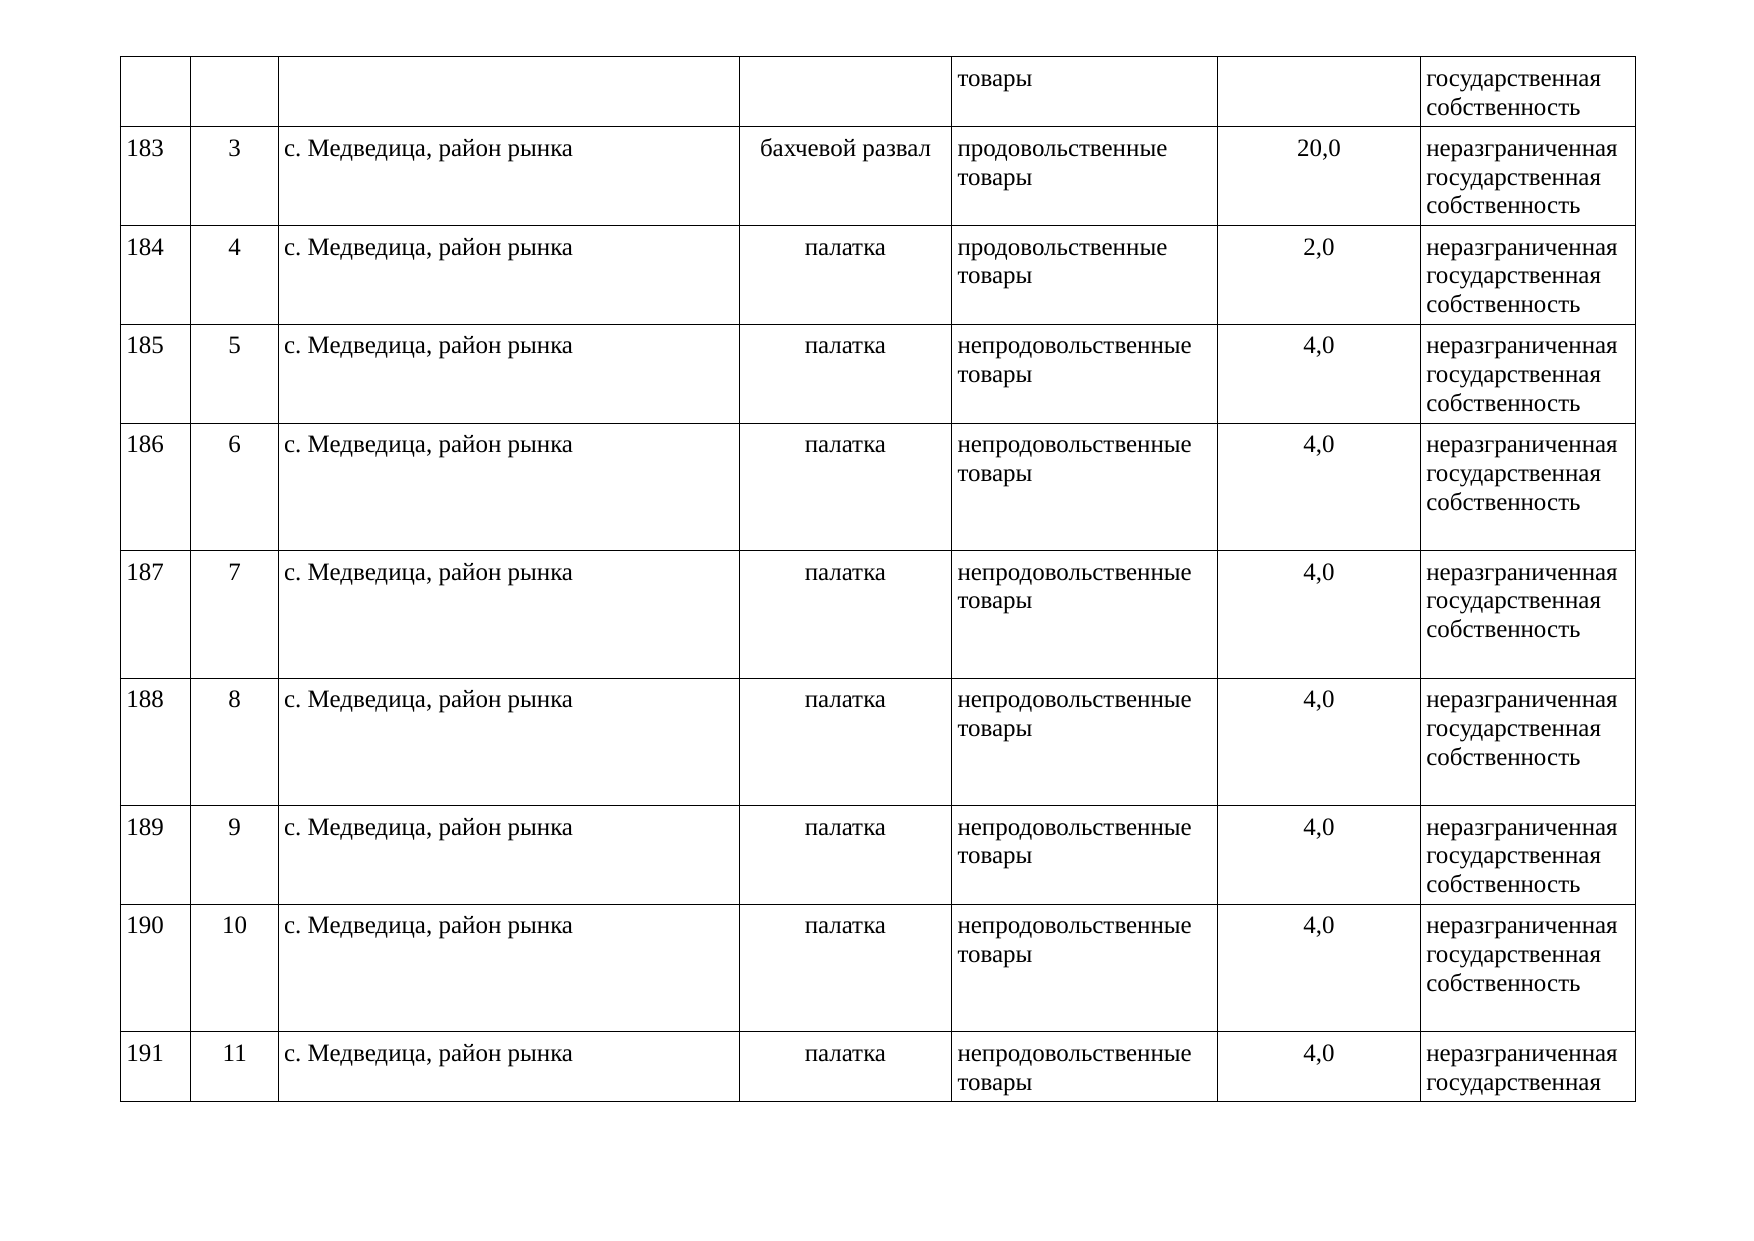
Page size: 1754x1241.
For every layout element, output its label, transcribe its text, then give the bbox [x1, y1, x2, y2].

table_cell непродовольственные товары [952, 679, 1217, 805]
table_cell [279, 57, 739, 126]
table_cell с. Медведица, район рынка [279, 551, 739, 677]
table_cell 2,0 [1218, 226, 1420, 324]
table_cell 190 [121, 905, 190, 1031]
table_cell 3 [191, 127, 278, 225]
table_cell продовольственные товары [952, 127, 1217, 225]
table_cell 4,0 [1218, 424, 1420, 550]
table_cell [121, 57, 190, 126]
table_cell неразграниченная государственная собственность [1421, 806, 1635, 904]
table_cell 4,0 [1218, 325, 1420, 422]
table_cell с. Медведица, район рынка [279, 226, 739, 324]
table_cell палатка [740, 806, 951, 904]
table_cell 188 [121, 679, 190, 805]
table_cell палатка [740, 325, 951, 422]
table_cell [1218, 57, 1420, 126]
table_cell 4,0 [1218, 679, 1420, 805]
table_cell неразграниченная государственная собственность [1421, 226, 1635, 324]
table_cell [740, 57, 951, 126]
table_cell [191, 57, 278, 126]
table_cell 4,0 [1218, 806, 1420, 904]
table_cell палатка [740, 905, 951, 1031]
table_cell палатка [740, 1032, 951, 1101]
table_cell 184 [121, 226, 190, 324]
table_cell палатка [740, 226, 951, 324]
table_cell неразграниченная государственная [1421, 1032, 1635, 1101]
table_cell с. Медведица, район рынка [279, 424, 739, 550]
table_cell 5 [191, 325, 278, 422]
table_cell 4,0 [1218, 551, 1420, 677]
table_cell с. Медведица, район рынка [279, 679, 739, 805]
table_cell палатка [740, 551, 951, 677]
table_cell 189 [121, 806, 190, 904]
table_cell неразграниченная государственная собственность [1421, 127, 1635, 225]
table_cell товары [952, 57, 1217, 126]
table_cell 186 [121, 424, 190, 550]
table_cell с. Медведица, район рынка [279, 1032, 739, 1101]
table_cell с. Медведица, район рынка [279, 325, 739, 422]
table_cell 20,0 [1218, 127, 1420, 225]
table_cell 4,0 [1218, 905, 1420, 1031]
table_cell неразграниченная государственная собственность [1421, 679, 1635, 805]
table_cell 183 [121, 127, 190, 225]
table_cell неразграниченная государственная собственность [1421, 551, 1635, 677]
table_cell 11 [191, 1032, 278, 1101]
table_cell с. Медведица, район рынка [279, 806, 739, 904]
table_cell палатка [740, 424, 951, 550]
table_cell 187 [121, 551, 190, 677]
table_cell 191 [121, 1032, 190, 1101]
table_cell 6 [191, 424, 278, 550]
table_cell палатка [740, 679, 951, 805]
table_cell неразграниченная государственная собственность [1421, 424, 1635, 550]
table_cell непродовольственные товары [952, 905, 1217, 1031]
table_cell 4 [191, 226, 278, 324]
table_cell непродовольственные товары [952, 424, 1217, 550]
table_cell непродовольственные товары [952, 551, 1217, 677]
table_cell 7 [191, 551, 278, 677]
table_cell с. Медведица, район рынка [279, 905, 739, 1031]
table_cell непродовольственные товары [952, 806, 1217, 904]
table_cell с. Медведица, район рынка [279, 127, 739, 225]
table_cell неразграниченная государственная собственность [1421, 325, 1635, 422]
table_cell 4,0 [1218, 1032, 1420, 1101]
table_cell государственная собственность [1421, 57, 1635, 126]
table_cell 10 [191, 905, 278, 1031]
table_cell 9 [191, 806, 278, 904]
table_cell неразграниченная государственная собственность [1421, 905, 1635, 1031]
table_cell непродовольственные товары [952, 325, 1217, 422]
table_cell продовольственные товары [952, 226, 1217, 324]
table_cell 8 [191, 679, 278, 805]
table_cell 185 [121, 325, 190, 422]
table_cell непродовольственные товары [952, 1032, 1217, 1101]
table_cell бахчевой развал [740, 127, 951, 225]
